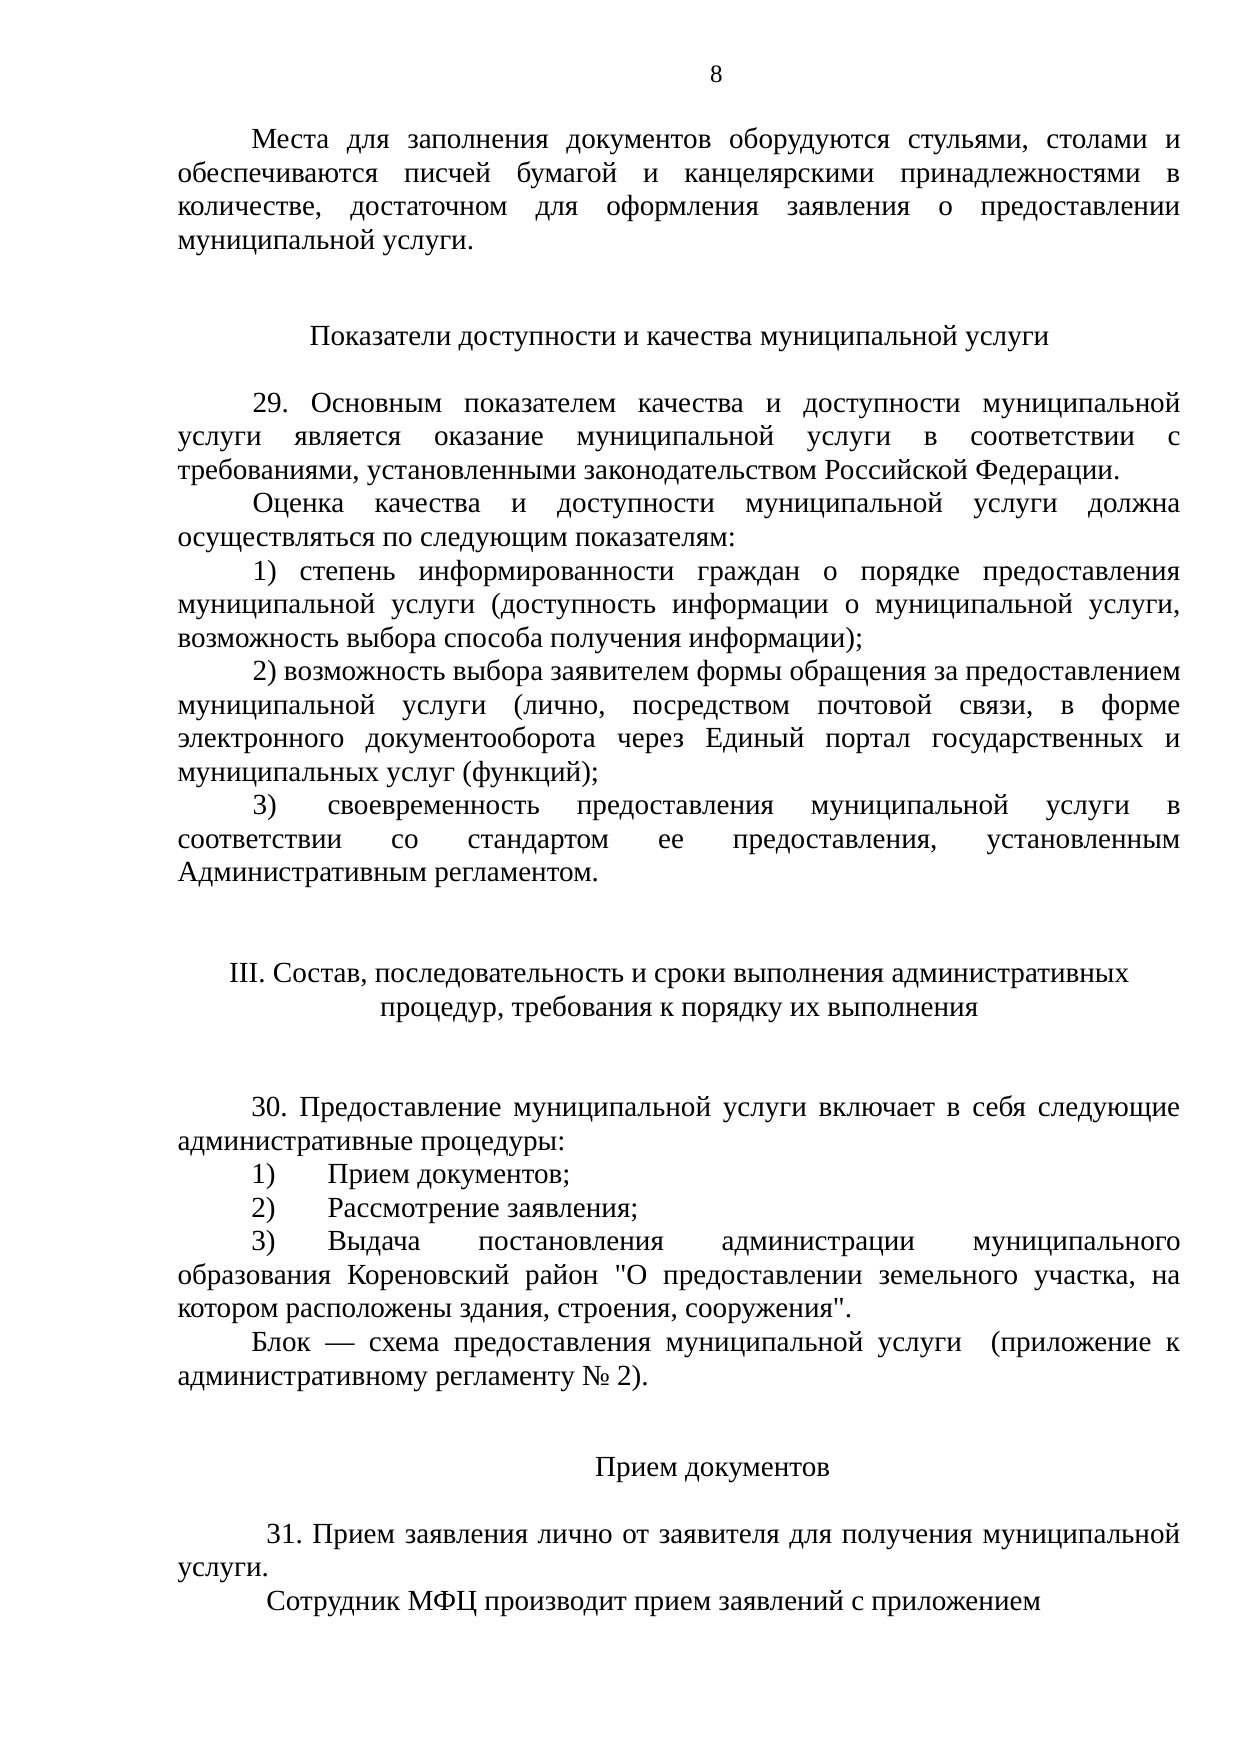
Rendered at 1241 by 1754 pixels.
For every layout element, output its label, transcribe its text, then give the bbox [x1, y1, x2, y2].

list Рассмотрение заявления; [177, 1190, 1181, 1223]
text 2) возможность выбора заявителем формы обращения за предоставлением муниципальной услуги (лично, посредством почтовой связи, в форме электронного документооборота через Единый портал государственных и муниципальных услуг (функций); [177, 653, 1181, 787]
text 8 [177, 59, 1181, 88]
text 30. Предоставление муниципальной услуги включает в себя следующие административные процедуры: [177, 1089, 1181, 1156]
text 29. Основным показателем качества и доступности муниципальной услуги является оказание муниципальной услуги в соответствии с требованиями, установленными законодательством Российской Федерации. [177, 385, 1181, 486]
text Места для заполнения документов оборудуются стульями, столами и обеспечиваются писчей бумагой и канцелярскими принадлежностями в количестве, достаточном для оформления заявления о предоставлении муниципальной услуги. [177, 121, 1181, 256]
text Оценка качества и доступности муниципальной услуги должна осуществляться по следующим показателям: [177, 486, 1181, 553]
list III. Состав, последовательность и сроки выполнения административных процедур, требования к порядку их выполнения [177, 955, 1181, 1022]
text 1) степень информированности граждан о порядке предоставления муниципальной услуги (доступность информации о муниципальной услуги, возможность выбора способа получения информации); [177, 553, 1181, 653]
text Показатели доступности и качества муниципальной услуги [177, 318, 1181, 351]
text Сотрудник МФЦ производит прием заявлений с приложением [177, 1583, 1181, 1616]
text Блок — схема предоставления муниципальной услуги (приложение к административному регламенту № 2). [177, 1324, 1181, 1391]
list Прием документов; [177, 1156, 1181, 1190]
text 31. Прием заявления лично от заявителя для получения муниципальной услуги. [177, 1516, 1181, 1583]
list Выдача постановления администрации муниципального образования Кореновский район "О предоставлении земельного участка, на котором расположены здания, строения, сооружения". [177, 1223, 1181, 1324]
list своевременность предоставления муниципальной услуги в соответствии со стандартом ее предоставления, установленным Административным регламентом. [177, 787, 1181, 888]
text Прием документов [177, 1449, 1181, 1482]
